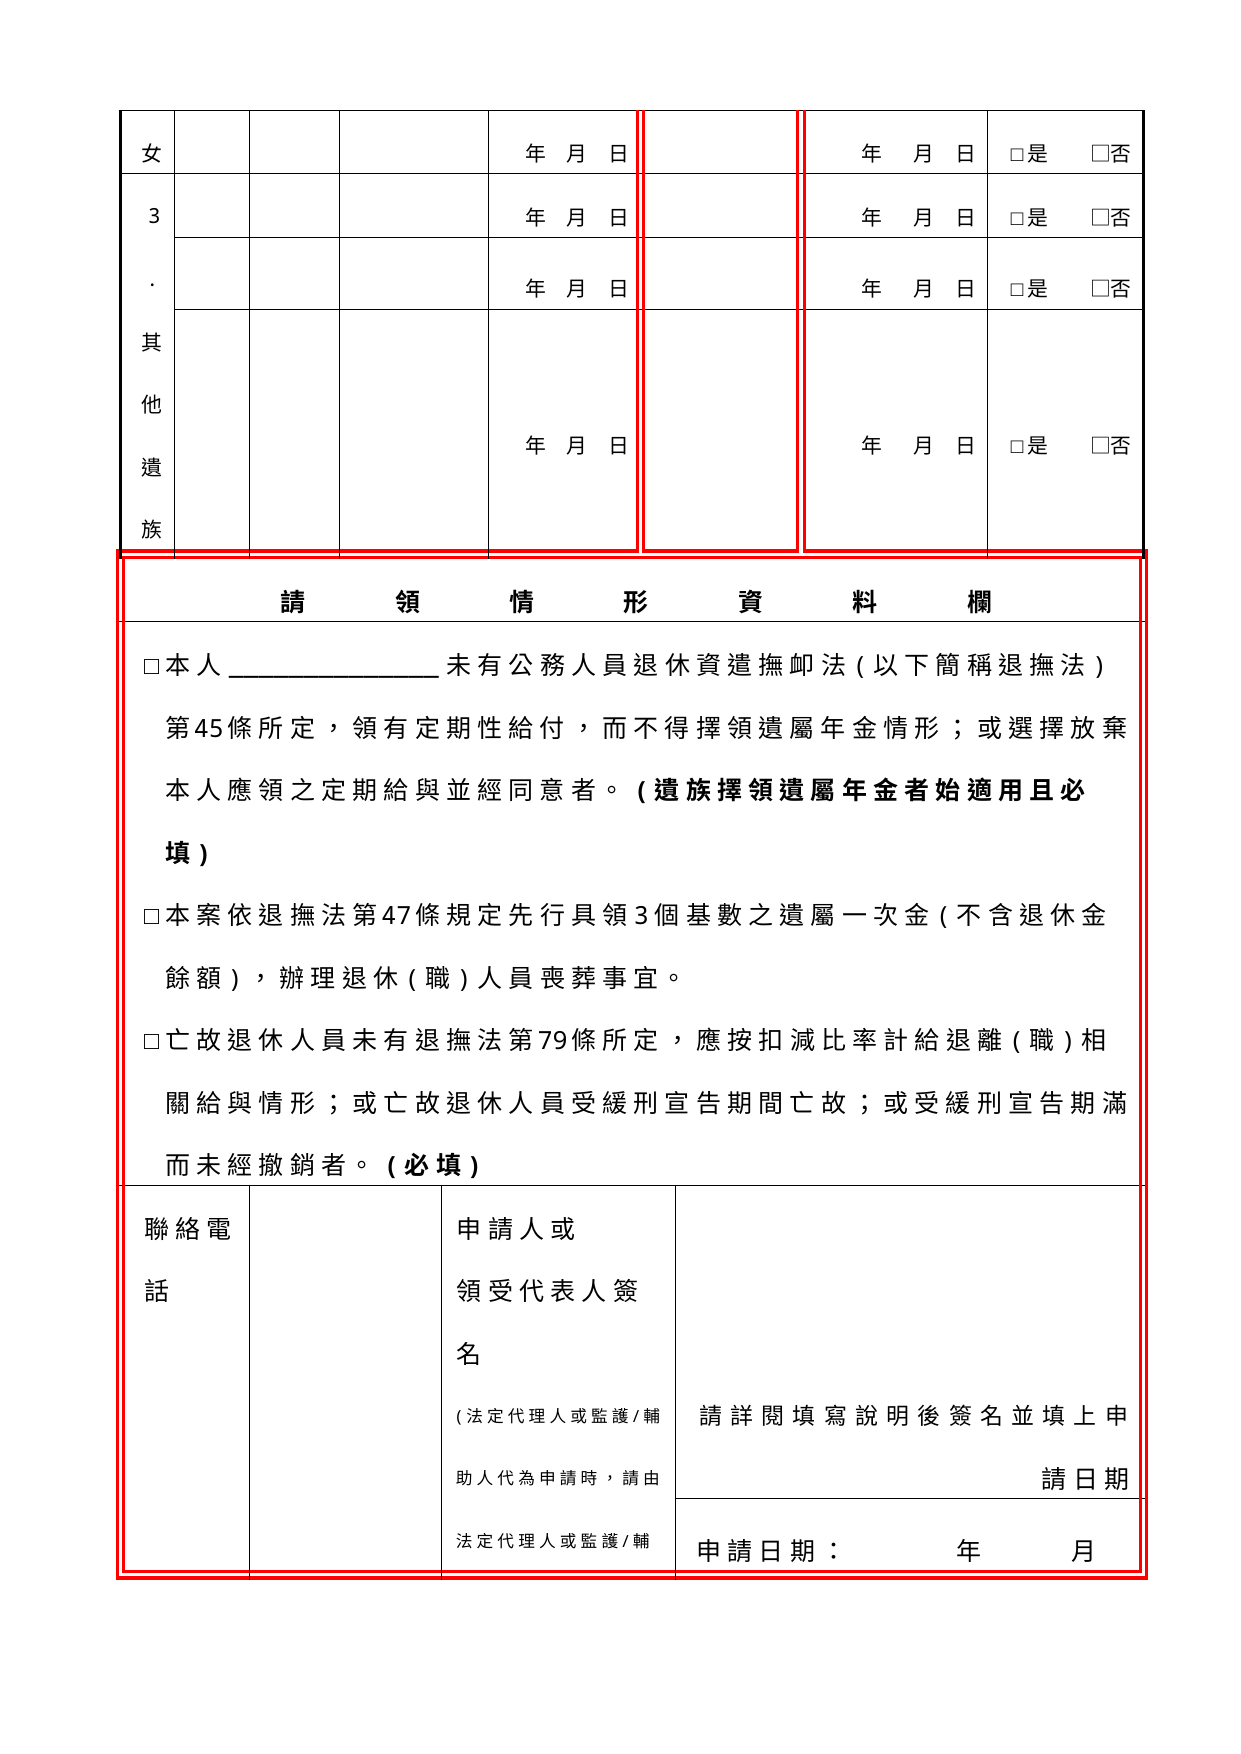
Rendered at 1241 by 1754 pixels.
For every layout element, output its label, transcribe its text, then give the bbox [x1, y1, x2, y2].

table_cell 申請人或 領受代表人簽名 (法定代理人或監護/輔助人代為申請時，請由法定代理人或監護/輔助人簽名) [442, 1186, 675, 1570]
table_cell 女 [122, 111, 174, 173]
table_cell □是 □否 [988, 238, 1142, 309]
table_cell [645, 111, 796, 173]
table_cell 年 月 日 [489, 310, 636, 549]
table_cell □是 □否 [988, 310, 1142, 549]
table_cell [489, 549, 987, 556]
table_cell [175, 111, 249, 173]
table_cell [645, 174, 796, 237]
table_cell 年 月 日 [806, 111, 987, 173]
table_cell [175, 238, 249, 309]
table_cell [340, 310, 488, 549]
table_cell 年 月 日 [806, 238, 987, 309]
table_cell [250, 1186, 441, 1570]
table_cell [250, 174, 339, 237]
table_cell [645, 238, 796, 309]
table_cell □是 □否 [988, 111, 1142, 173]
table_cell 聯絡電話 [125, 1186, 249, 1570]
table_cell 請詳閱填寫說明後簽名並填上申請日期 [676, 1186, 1139, 1498]
table_cell [250, 238, 339, 309]
table_cell 申請日期： 年 月 [676, 1499, 1139, 1570]
table_cell 年 月 日 [489, 111, 636, 173]
table_cell 年 月 日 [489, 174, 636, 237]
table_cell □是 □否 [988, 174, 1142, 237]
table_cell [340, 111, 488, 173]
table_cell [175, 310, 249, 549]
table_cell [250, 111, 339, 173]
table_cell 請 領 情 形 資 料 欄 [125, 559, 1139, 621]
table_cell □本人______________未有公務人員退休資遣撫卹法(以下簡稱退撫法)第45條所定，領有定期性給付，而不得擇領遺屬年金情形；或選擇放棄本人應領之定期給與並經同意者。(遺族擇領遺屬年金者始適用且必填) □本案依退撫法第47條規定先行具領3個基數之遺屬一次金(不含退休金餘額)，辦理退休(職)人員喪葬事宜。 □亡故退休人員未有退撫法第79條所定，應按扣減比率計給退離(職)相關給與情形；或亡故退休人員受緩刑宣告期間亡故；或受緩刑宣告期滿而未經撤銷者。(必填) [125, 622, 1139, 1185]
table_cell [340, 174, 488, 237]
table_cell [340, 238, 488, 309]
table_cell [645, 310, 796, 549]
table_cell 年 月 日 [806, 310, 987, 549]
table_cell [250, 310, 339, 549]
table_cell 3. 其他遺族 [122, 174, 174, 549]
table_cell 年 月 日 [489, 238, 636, 309]
table_cell [175, 174, 249, 237]
table_cell 年 月 日 [806, 174, 987, 237]
